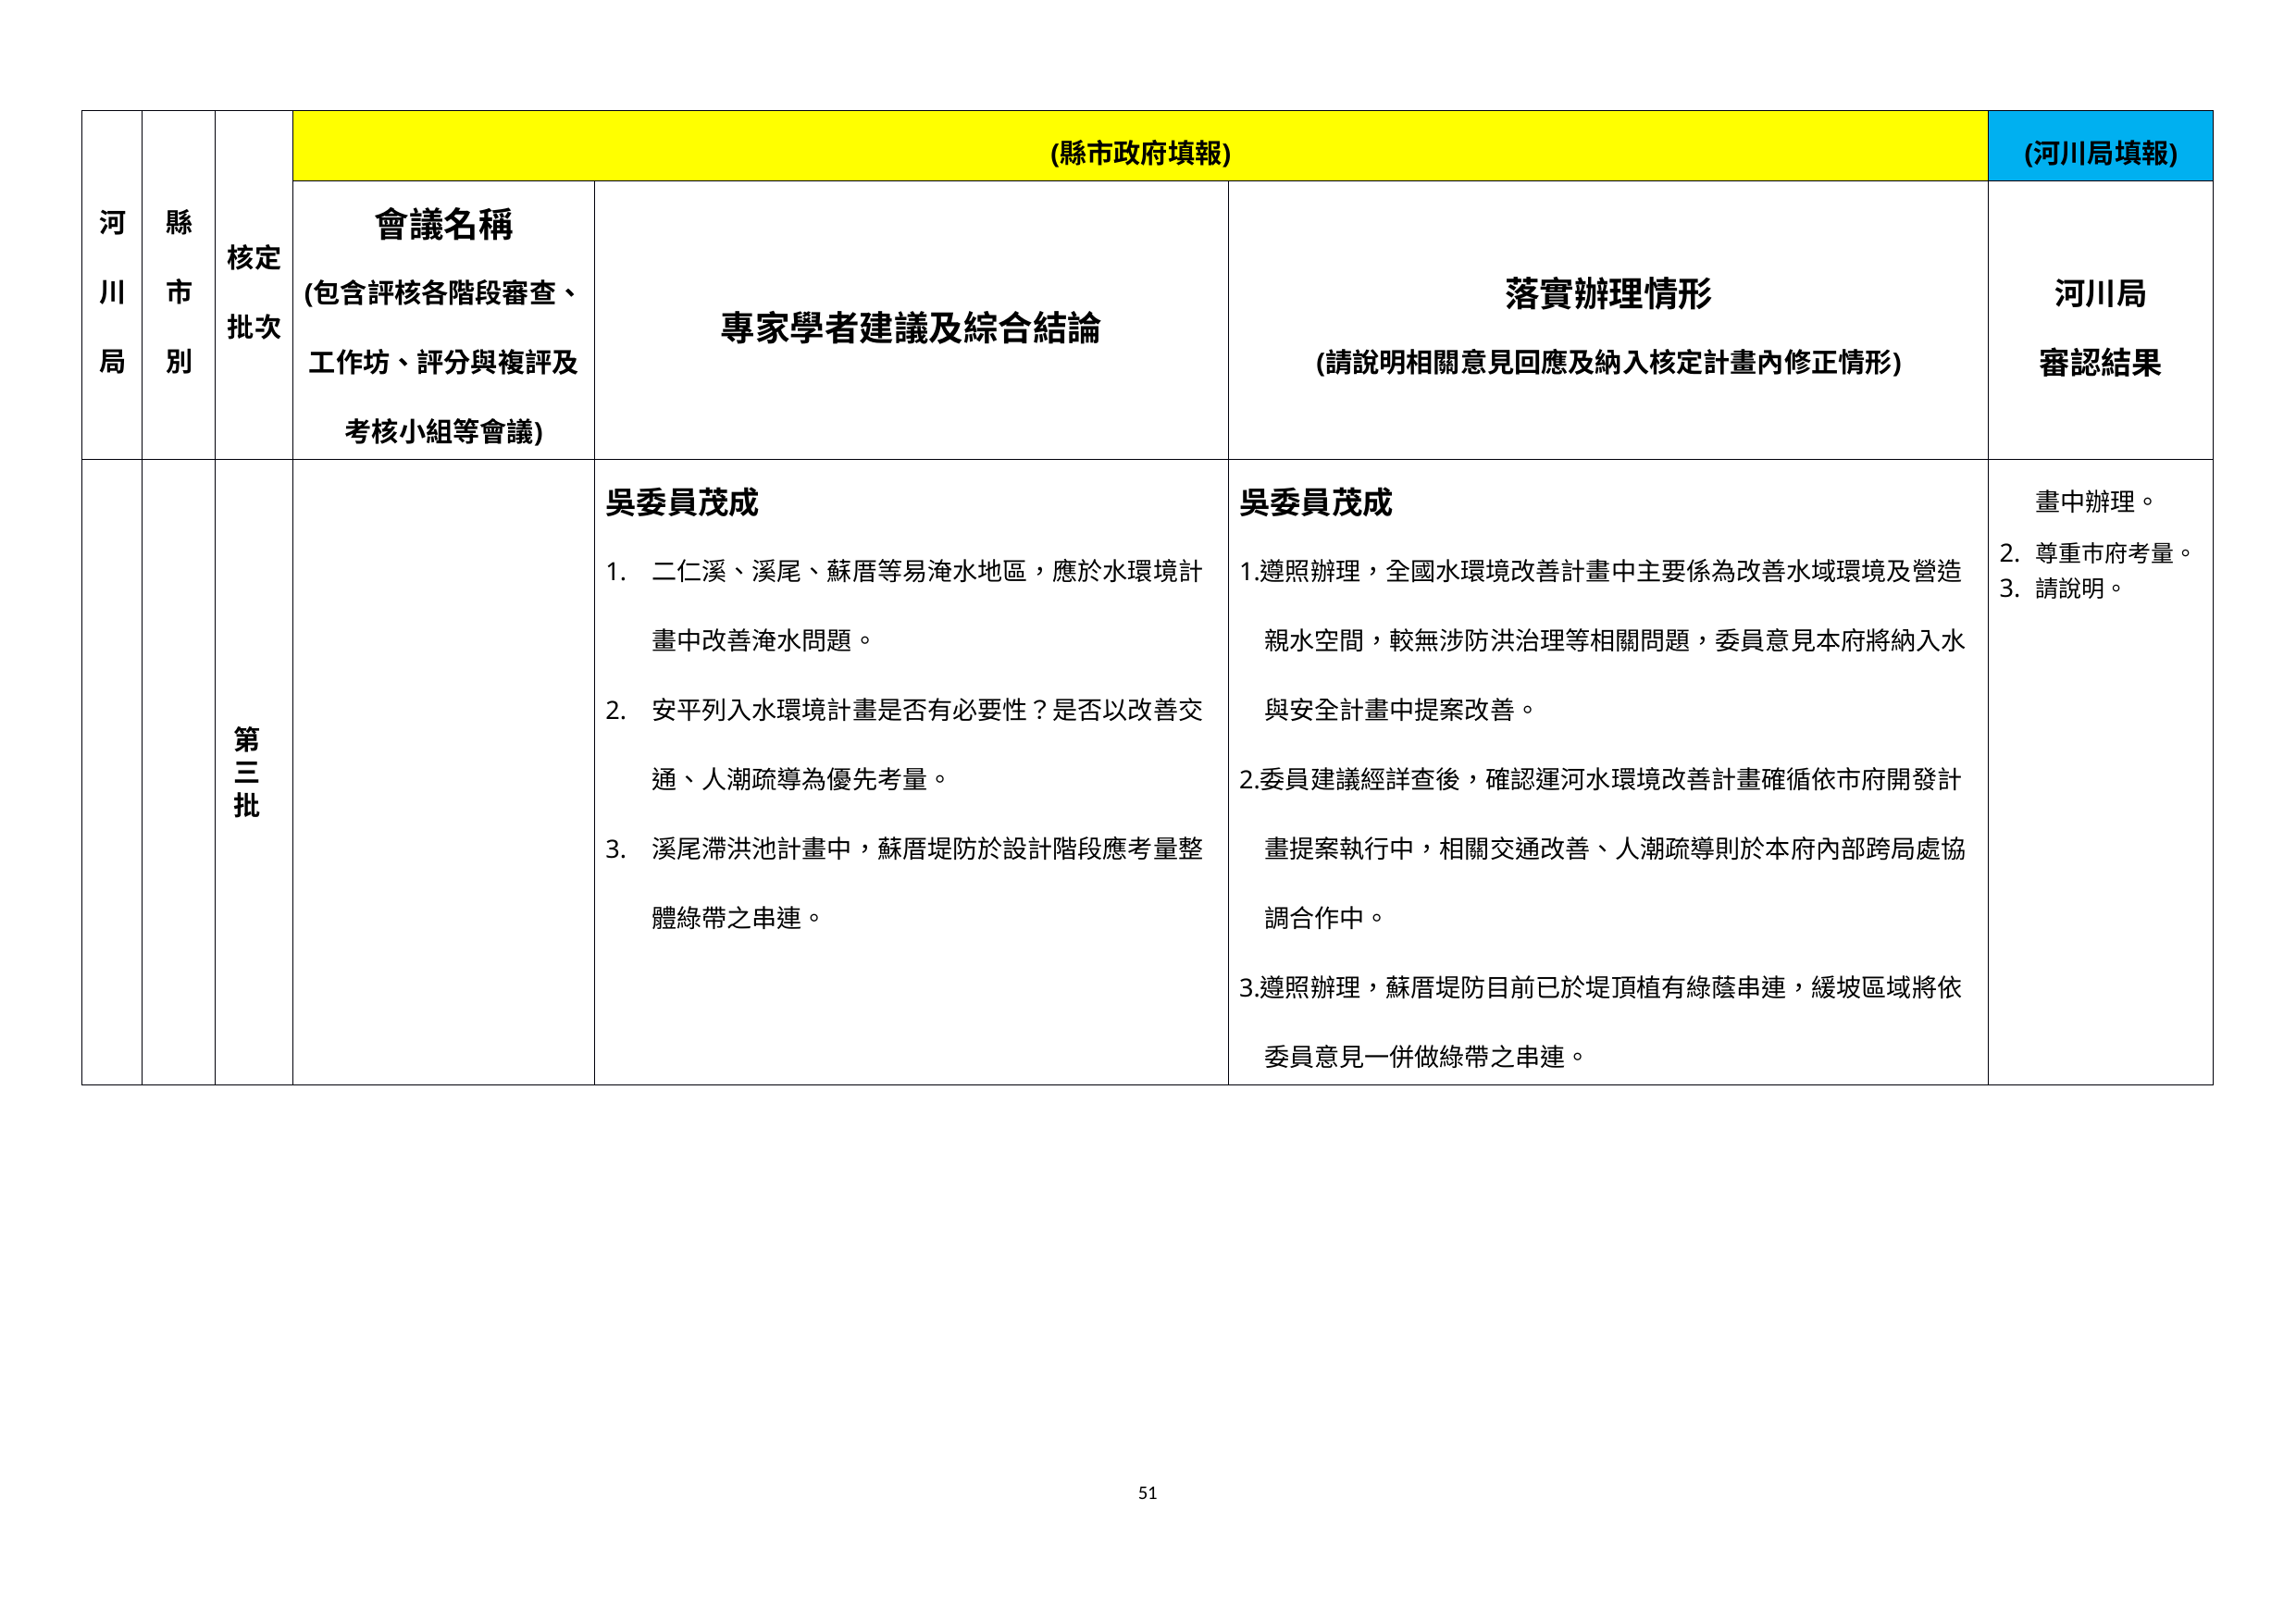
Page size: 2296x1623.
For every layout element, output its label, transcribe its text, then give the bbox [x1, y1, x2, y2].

table_cell 吳委員茂成 二仁溪、溪尾、蘇厝等易淹水地區，應於水環境計畫中改善淹水問題。 安平列入水環境計畫是否有必要性？是否以改善交通、人潮疏導為優先考量。 溪尾滯洪池計畫中，蘇厝堤防於設計階段應考量整體綠帶之串連。 [595, 460, 1228, 1084]
table_header 核定批次 [216, 111, 292, 459]
table_header 縣市別 [143, 111, 215, 459]
table_cell 會議名稱 (包含評核各階段審查、工作坊、評分與複評及考核小組等會議) [293, 181, 594, 459]
table_cell [143, 460, 215, 1084]
table_cell 第 三 批 [216, 460, 292, 1084]
table_header 河川局 [82, 111, 142, 459]
table_header (縣市政府填報) [293, 111, 1988, 180]
table_cell 落實辦理情形 (請說明相關意見回應及納入核定計畫內修正情形) [1229, 181, 1988, 459]
table_cell 吳委員茂成 1.遵照辦理，全國水環境改善計畫中主要係為改善水域環境及營造親水空間，較無涉防洪治理等相關問題，委員意見本府將納入水與安全計畫中提案改善。 2.委員建議經詳查後，確認運河水環境改善計畫確循依市府開發計畫提案執行中，相關交通改善、人潮疏導則於本府內部跨局處協調合作中。 3.遵照辦理，蘇厝堤防目前已於堤頂植有綠蔭串連，緩坡區域將依委員意見一併做綠帶之串連。 [1229, 460, 1988, 1084]
table_cell 河川局 審認結果 [1989, 181, 2213, 459]
table_header (河川局填報) [1989, 111, 2213, 180]
table_cell [293, 460, 594, 1084]
table_cell 專家學者建議及綜合結論 [595, 181, 1228, 459]
table_cell [82, 460, 142, 1084]
table_cell 無追蹤事項。 請巿府確實辦理。 請說明。 目前曾文、二仁溪案均處於設計階段，另淹水問題主要於水與安全計畫中辦理。 尊重巿府考量。 請說明。 [1989, 460, 2213, 1084]
